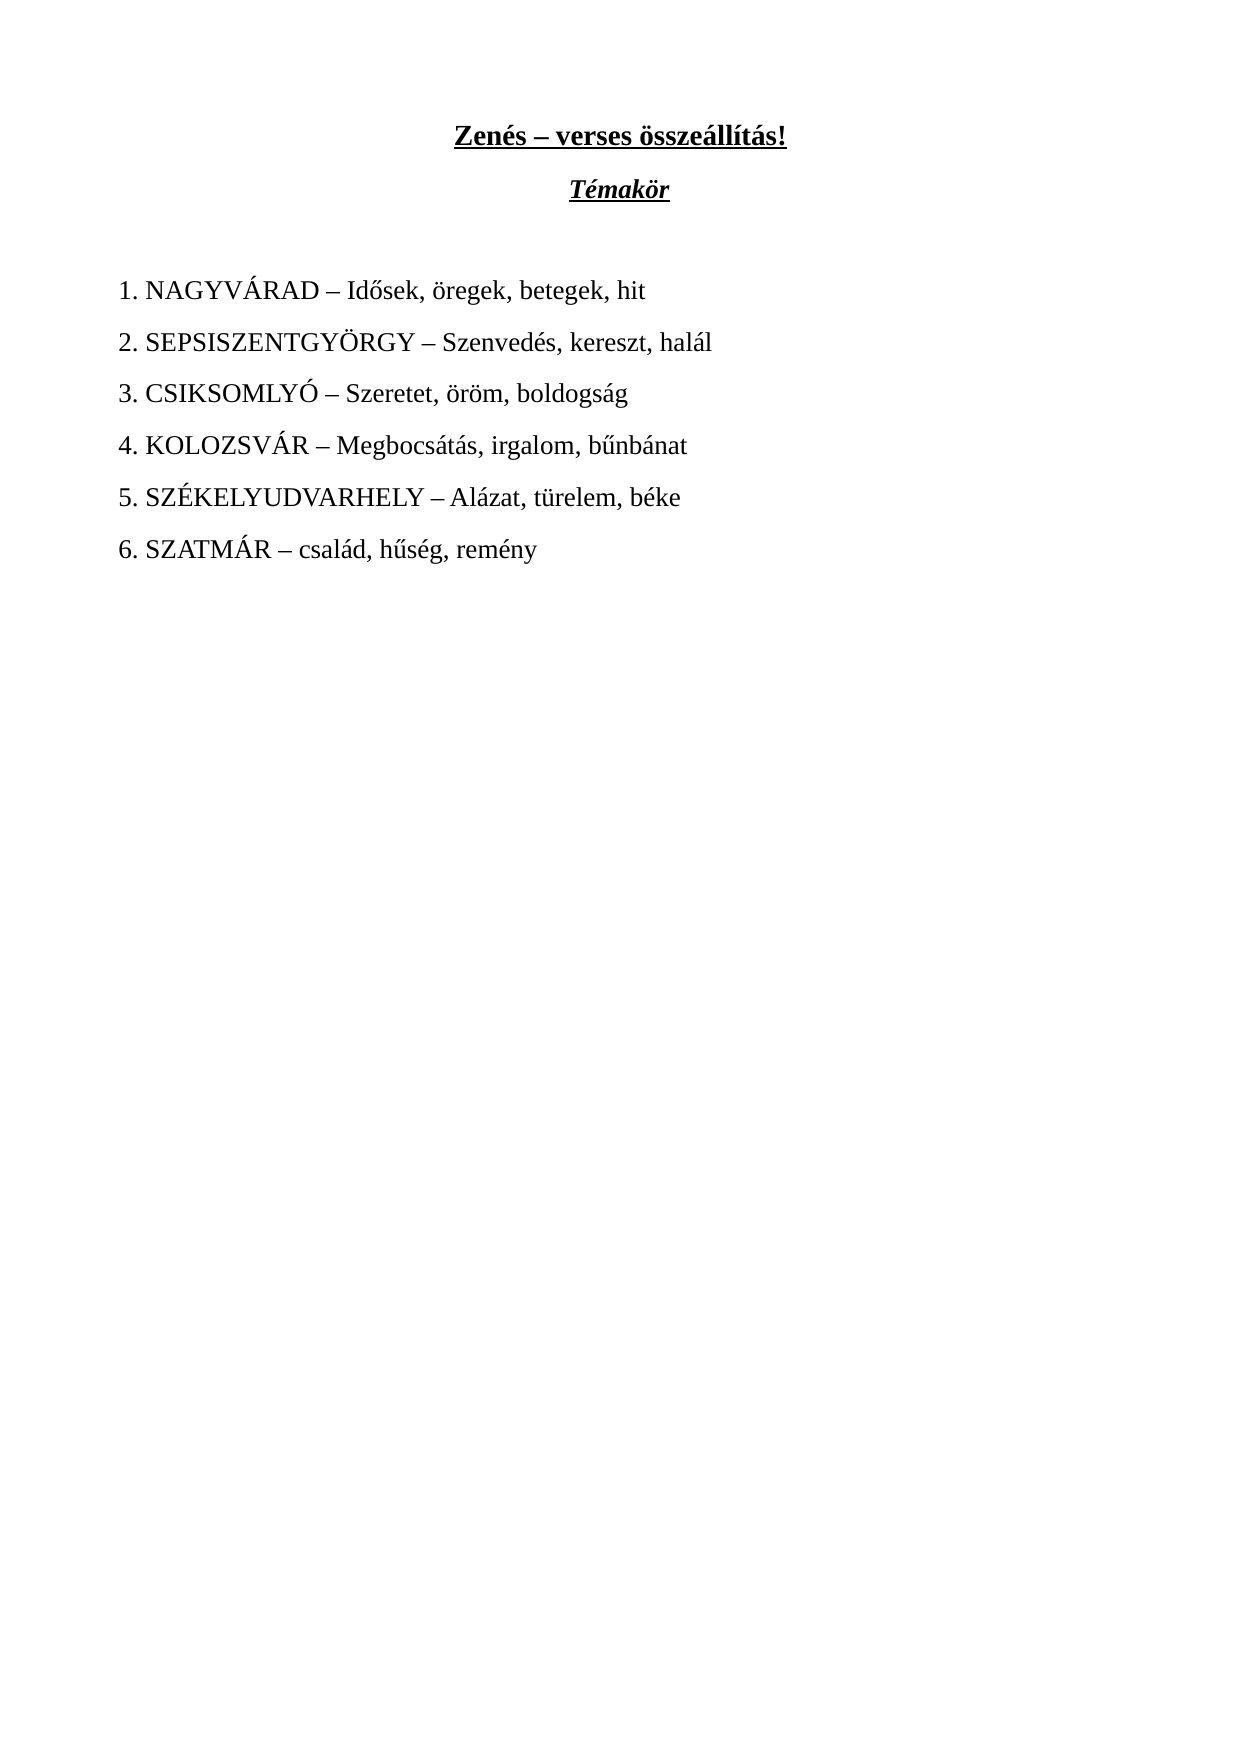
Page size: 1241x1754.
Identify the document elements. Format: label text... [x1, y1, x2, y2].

text 4. KOLOZSVÁR – Megbocsátás, irgalom, bűnbánat [118, 429, 1122, 461]
text 5. SZÉKELYUDVARHELY – Alázat, türelem, béke [118, 481, 1122, 512]
text 3. CSIKSOMLYÓ – Szeretet, öröm, boldogság [118, 378, 1122, 409]
text 1. NAGYVÁRAD – Idősek, öregek, betegek, hit [118, 274, 1122, 305]
text 2. SEPSISZENTGYÖRGY – Szenvedés, kereszt, halál [118, 326, 1122, 357]
text 6. SZATMÁR – család, hűség, remény [118, 533, 1122, 564]
text Témakör [118, 173, 1122, 204]
text Zenés – verses összeállítás! [118, 118, 1122, 152]
